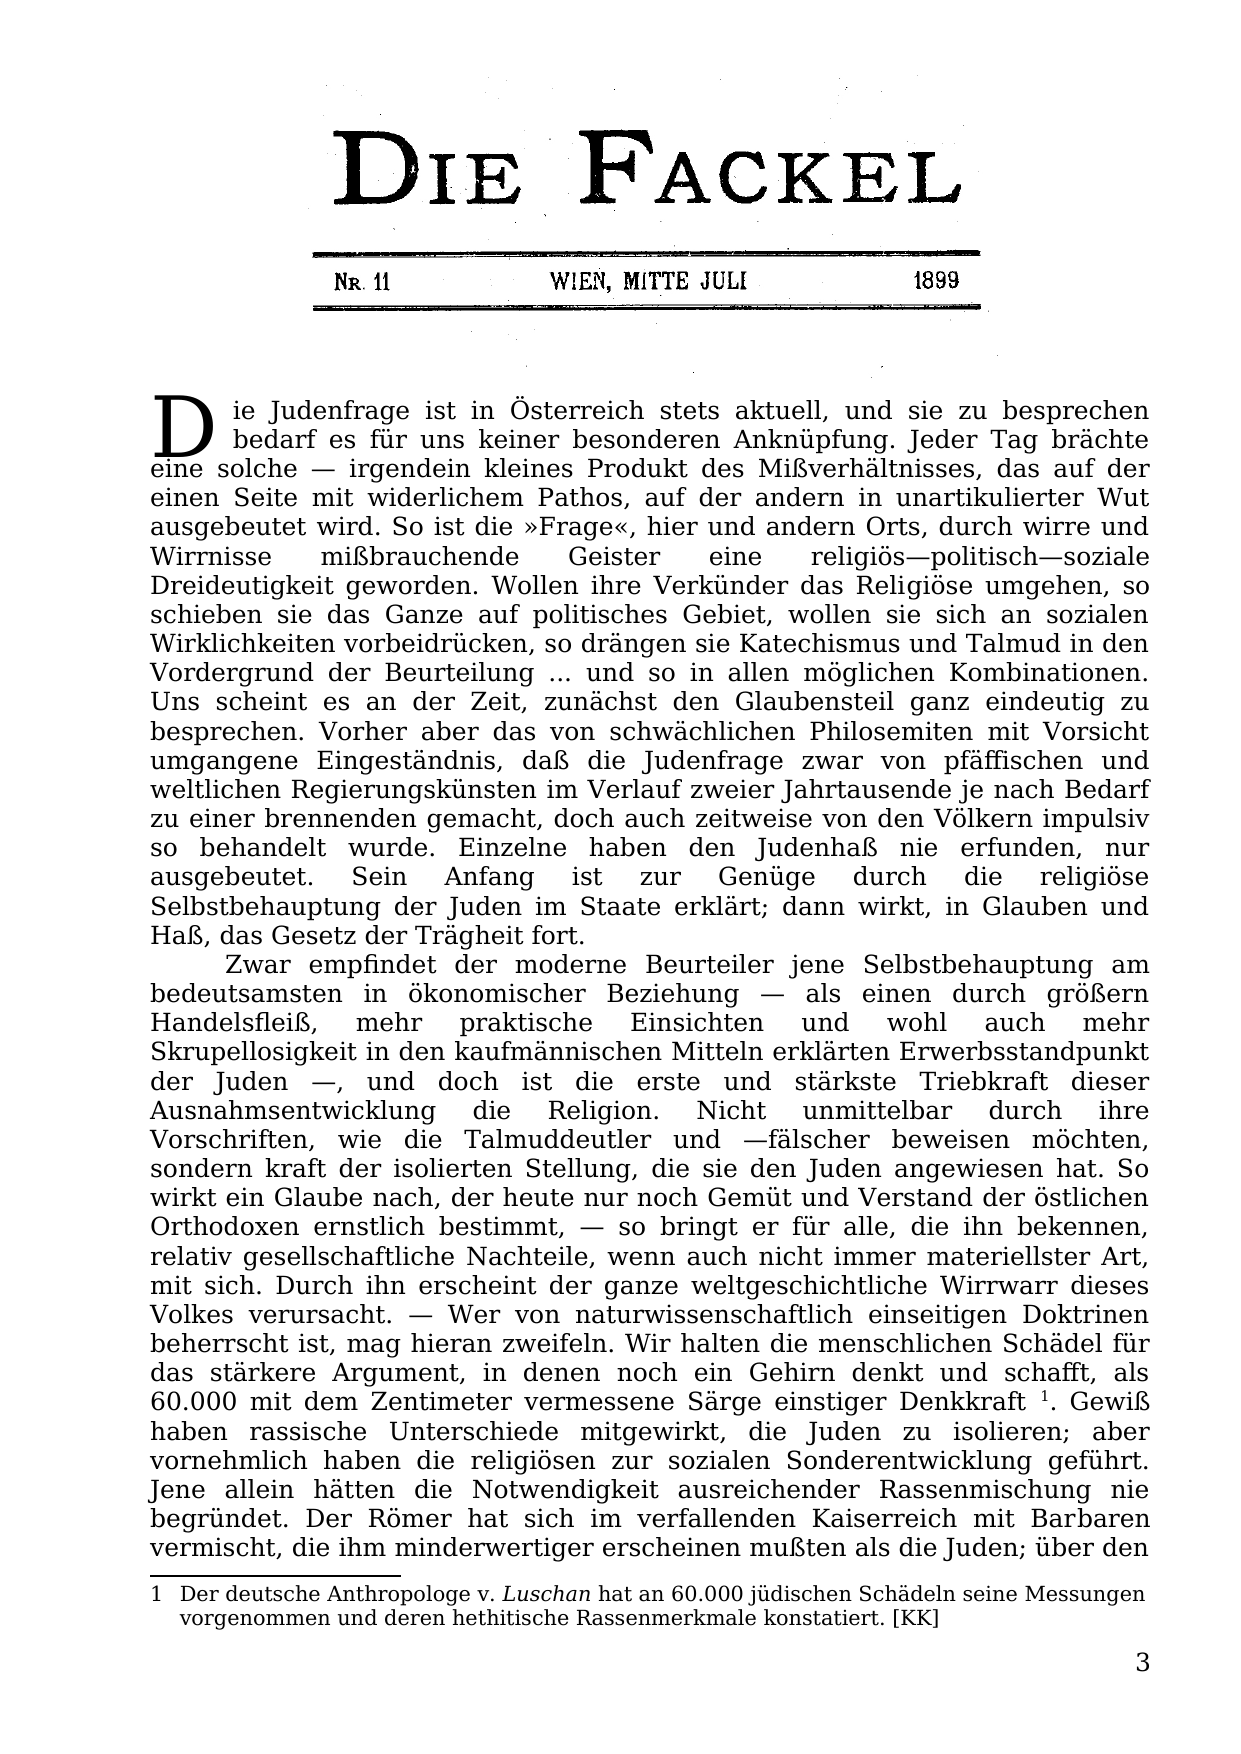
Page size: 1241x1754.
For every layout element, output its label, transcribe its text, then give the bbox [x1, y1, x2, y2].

text Die Judenfrage ist in Österreich stets aktuell, und sie zu besprechen bedarf es für uns keiner besonderen Anknüpfung. Jeder Tag brächte eine solche — irgendein kleines Produkt des Mißverhältnisses, das auf der einen Seite mit widerlichem Pathos, auf der andern in unartikulierter Wut ausgebeutet wird. So ist die »Frage«, hier und andern Orts, durch wirre und Wirrnisse mißbrauchende Geister eine religiös—politisch—soziale Dreideutigkeit geworden. Wollen ihre Verkünder das Religiöse umgehen, so schieben sie das Ganze auf politisches Gebiet, wollen sie sich an sozialen Wirklichkeiten vorbeidrücken, so drängen sie Katechismus und Talmud in den Vordergrund der Beurteilung ... und so in allen möglichen Kombinationen. Uns scheint es an der Zeit, zunächst den Glaubensteil ganz eindeutig zu besprechen. Vorher aber das von schwächlichen Philosemiten mit Vorsicht umgangene Eingeständnis, daß die Judenfrage zwar von pfäffischen und weltlichen Regierungskünsten im Verlauf zweier Jahrtausende je nach Bedarf zu einer brennenden gemacht, doch auch zeitweise von den Völkern impulsiv so behandelt wurde. Einzelne haben den Judenhaß nie erfunden, nur ausgebeutet. Sein Anfang ist zur Genüge durch die religiöse Selbstbehauptung der Juden im Staate erklärt; dann wirkt, in Glauben und Haß, das Gesetz der Trägheit fort. [150, 75, 1151, 950]
text Der deutsche Anthropologe v. Luschan hat an 60.000 jüdischen Schädeln seine Messungen vorgenommen und deren hethitische Rassenmerkmale konstatiert. [KK] [150, 1582, 1151, 1631]
picture [281, 75, 1020, 387]
text Zwar empfindet der moderne Beurteiler jene Selbstbehauptung am bedeutsamsten in ökonomischer Beziehung — als einen durch größern Handelsfleiß, mehr praktische Einsichten und wohl auch mehr Skrupellosigkeit in den kaufmännischen Mitteln erklärten Erwerbsstandpunkt der Juden —, und doch ist die erste und stärkste Triebkraft dieser Ausnahmsentwicklung die Religion. Nicht unmittelbar durch ihre Vorschriften, wie die Talmuddeutler und —fälscher beweisen möchten, sondern kraft der isolierten Stellung, die sie den Juden angewiesen hat. So wirkt ein Glaube nach, der heute nur noch Gemüt und Verstand der östlichen Orthodoxen ernstlich bestimmt, — so bringt er für alle, die ihn bekennen, relativ gesellschaftliche Nachteile, wenn auch nicht immer materiellster Art, mit sich. Durch ihn erscheint der ganze weltgeschichtliche Wirrwarr dieses Volkes verursacht. — Wer von naturwissenschaftlich einseitigen Doktrinen beherrscht ist, mag hieran zweifeln. Wir halten die menschlichen Schädel für das stärkere Argument, in denen noch ein Gehirn denkt und schafft, als 60.000 mit dem Zentimeter vermessene Särge einstiger Denkkraft . Gewiß haben rassische Unterschiede mitgewirkt, die Juden zu isolieren; aber vornehmlich haben die religiösen zur sozialen Sonderentwicklung geführt. Jene allein hätten die Notwendigkeit ausreichender Rassenmischung nie begründet. Der Römer hat sich im verfallenden Kaiserreich mit Bar­baren vermischt, die ihm minderwertiger erscheinen mußten als die Juden; über den [150, 950, 1151, 1562]
